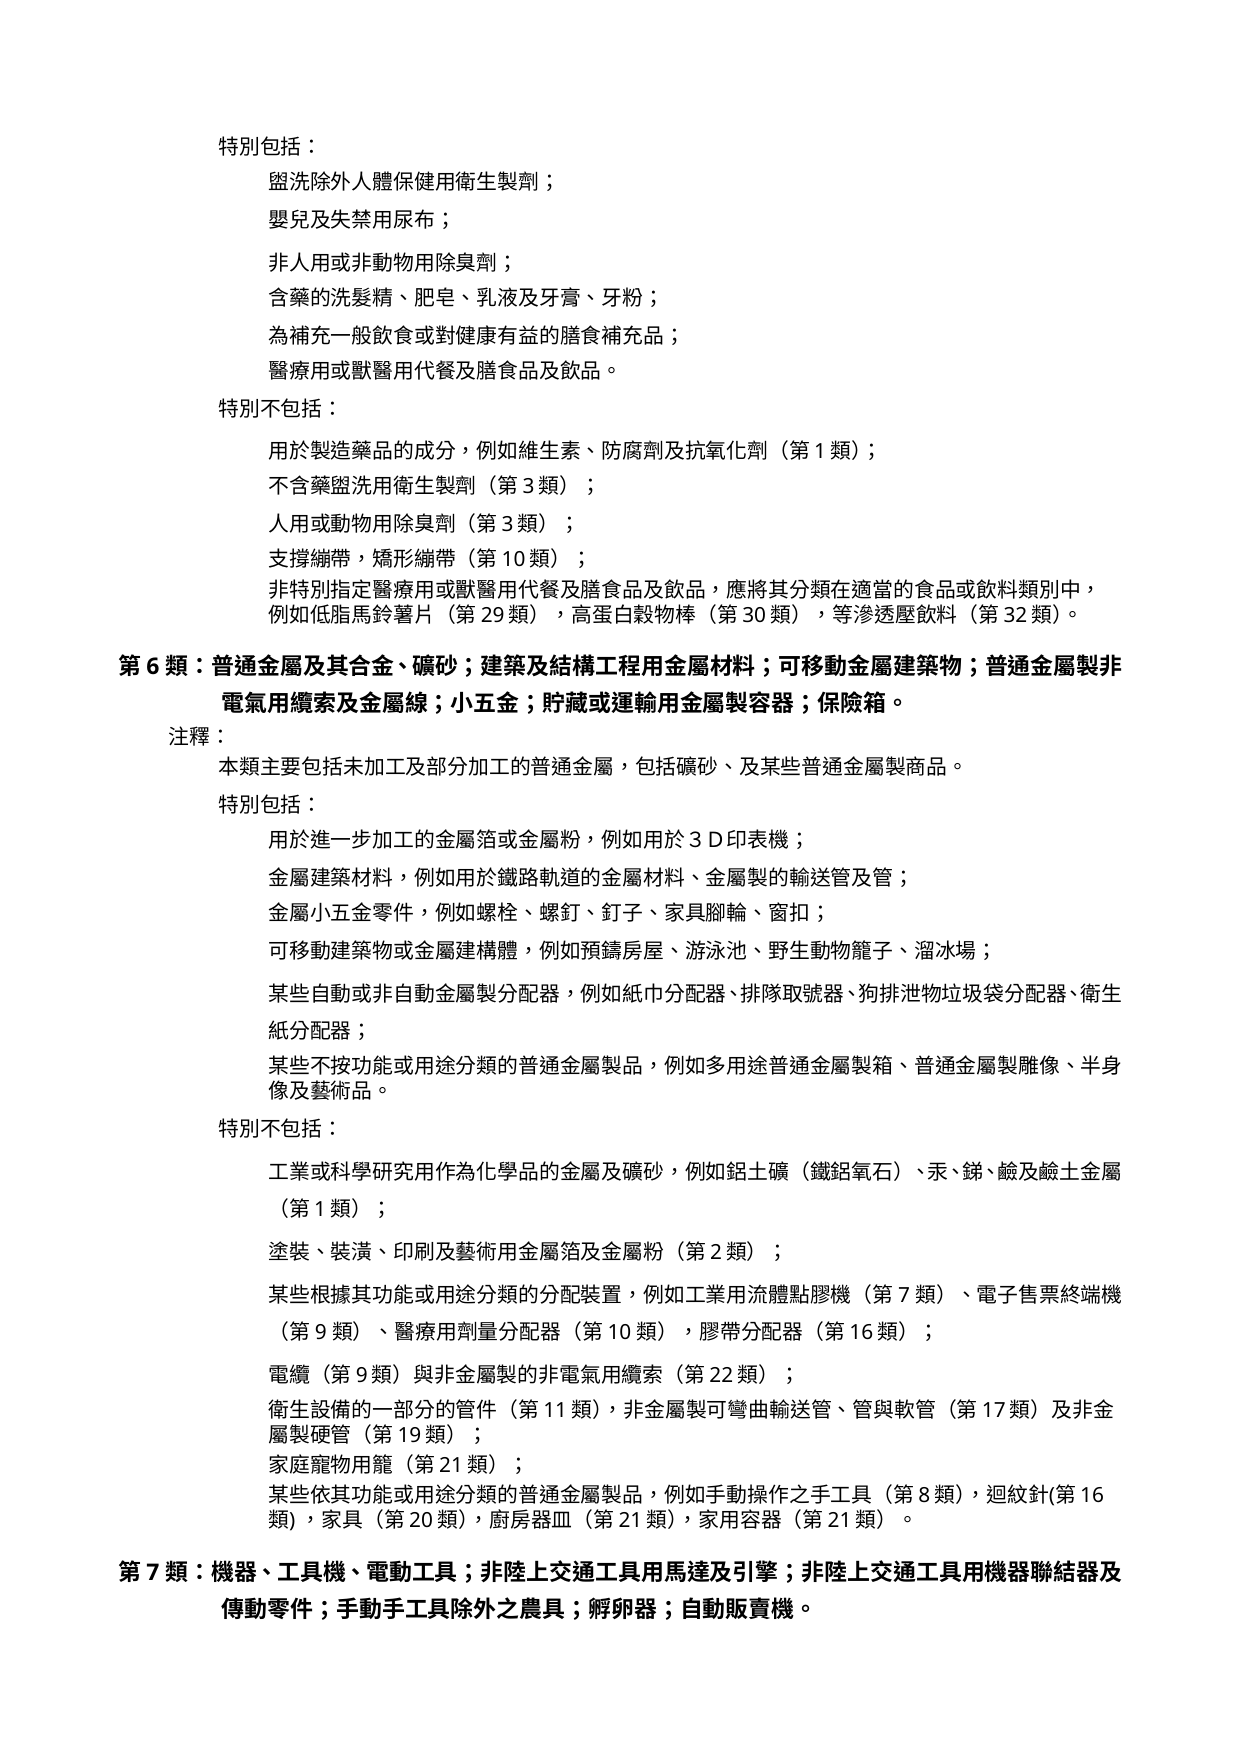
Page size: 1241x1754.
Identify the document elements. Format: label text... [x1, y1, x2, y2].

text 非特別指定醫療用或獸醫用代餐及膳食品及飲品，應將其分類在適當的食品或飲料類別中，例如低脂馬鈴薯片（第29類），高蛋白穀物棒（第30類），等滲透壓飲料（第32類）。 [268, 577, 1122, 627]
text 可移動建築物或金屬建構體，例如預鑄房屋、游泳池、野生動物籠子、溜冰場； [268, 931, 1122, 968]
text 支撐繃帶，矯形繃帶（第10類）； [268, 547, 1122, 572]
text 特別包括： [218, 785, 1122, 822]
text 金屬小五金零件，例如螺栓、螺釘、釘子、家具腳輪、窗扣； [268, 901, 1122, 926]
text 第 6 類：普通金屬及其合金、礦砂；建築及結構工程用金屬材料；可移動金屬建築物；普通金屬製非電氣用纜索及金屬線；小五金；貯藏或運輸用金屬製容器；保險箱。 [118, 646, 1122, 721]
text 塗裝、裝潢、印刷及藝術用金屬箔及金屬粉（第2類）； [268, 1232, 1122, 1269]
text 含藥的洗髮精、肥皂、乳液及牙膏、牙粉； [268, 285, 1122, 310]
text 非人用或非動物用除臭劑； [268, 243, 1122, 280]
text 特別包括： [218, 127, 1122, 164]
text 電纜（第9類）與非金屬製的非電氣用纜索（第22類）； [268, 1355, 1122, 1392]
text 金屬建築材料，例如用於鐵路軌道的金屬材料、金屬製的輸送管及管； [268, 858, 1122, 895]
text 不含藥盥洗用衛生製劑（第3類）； [268, 474, 1122, 499]
text 某些不按功能或用途分類的普通金屬製品，例如多用途普通金屬製箱、普通金屬製雕像、半身像及藝術品。 [268, 1054, 1122, 1104]
text 某些依其功能或用途分類的普通金屬製品，例如手動操作之手工具（第8類），迴紋針(第16類) ，家具（第20類），廚房器皿（第21類），家用容器（第21類）。 [268, 1483, 1122, 1533]
text 人用或動物用除臭劑（第3類）； [268, 504, 1122, 542]
text 醫療用或獸醫用代餐及膳食品及飲品。 [268, 358, 1122, 383]
text 本類主要包括未加工及部分加工的普通金屬，包括礦砂、及某些普通金屬製商品。 [218, 755, 1122, 780]
text 工業或科學研究用作為化學品的金屬及礦砂，例如鋁土礦（鐵鋁氧石）、汞、銻、鹼及鹼土金屬（第1類）； [268, 1152, 1122, 1227]
text 用於進一步加工的金屬箔或金屬粉，例如用於３Ｄ印表機； [268, 828, 1122, 853]
text 特別不包括： [218, 388, 1122, 426]
text 家庭寵物用籠（第21類）； [268, 1453, 1122, 1478]
text 嬰兒及失禁用尿布； [268, 200, 1122, 237]
text 衛生設備的一部分的管件（第11類），非金屬製可彎曲輸送管、管與軟管（第17類）及非金屬製硬管（第19類）； [268, 1397, 1122, 1447]
text 特別不包括： [218, 1109, 1122, 1146]
text 某些自動或非自動金屬製分配器，例如紙巾分配器、排隊取號器、狗排泄物垃圾袋分配器、衛生紙分配器； [268, 973, 1122, 1048]
text 用於製造藥品的成分，例如維生素、防腐劑及抗氧化劑（第1類）； [268, 431, 1122, 469]
text 盥洗除外人體保健用衛生製劑； [268, 170, 1122, 195]
text 某些根據其功能或用途分類的分配裝置，例如工業用流體點膠機（第 7 類）、電子售票終端機（第 9 類）、醫療用劑量分配器（第 10 類），膠帶分配器（第16類）； [268, 1274, 1122, 1349]
text 注釋： [168, 724, 1122, 749]
text 第 7 類：機器、工具機、電動工具；非陸上交通工具用馬達及引擎；非陸上交通工具用機器聯結器及傳動零件；手動手工具除外之農具；孵卵器；自動販賣機。 [118, 1552, 1122, 1627]
text 為補充一般飲食或對健康有益的膳食補充品； [268, 316, 1122, 353]
